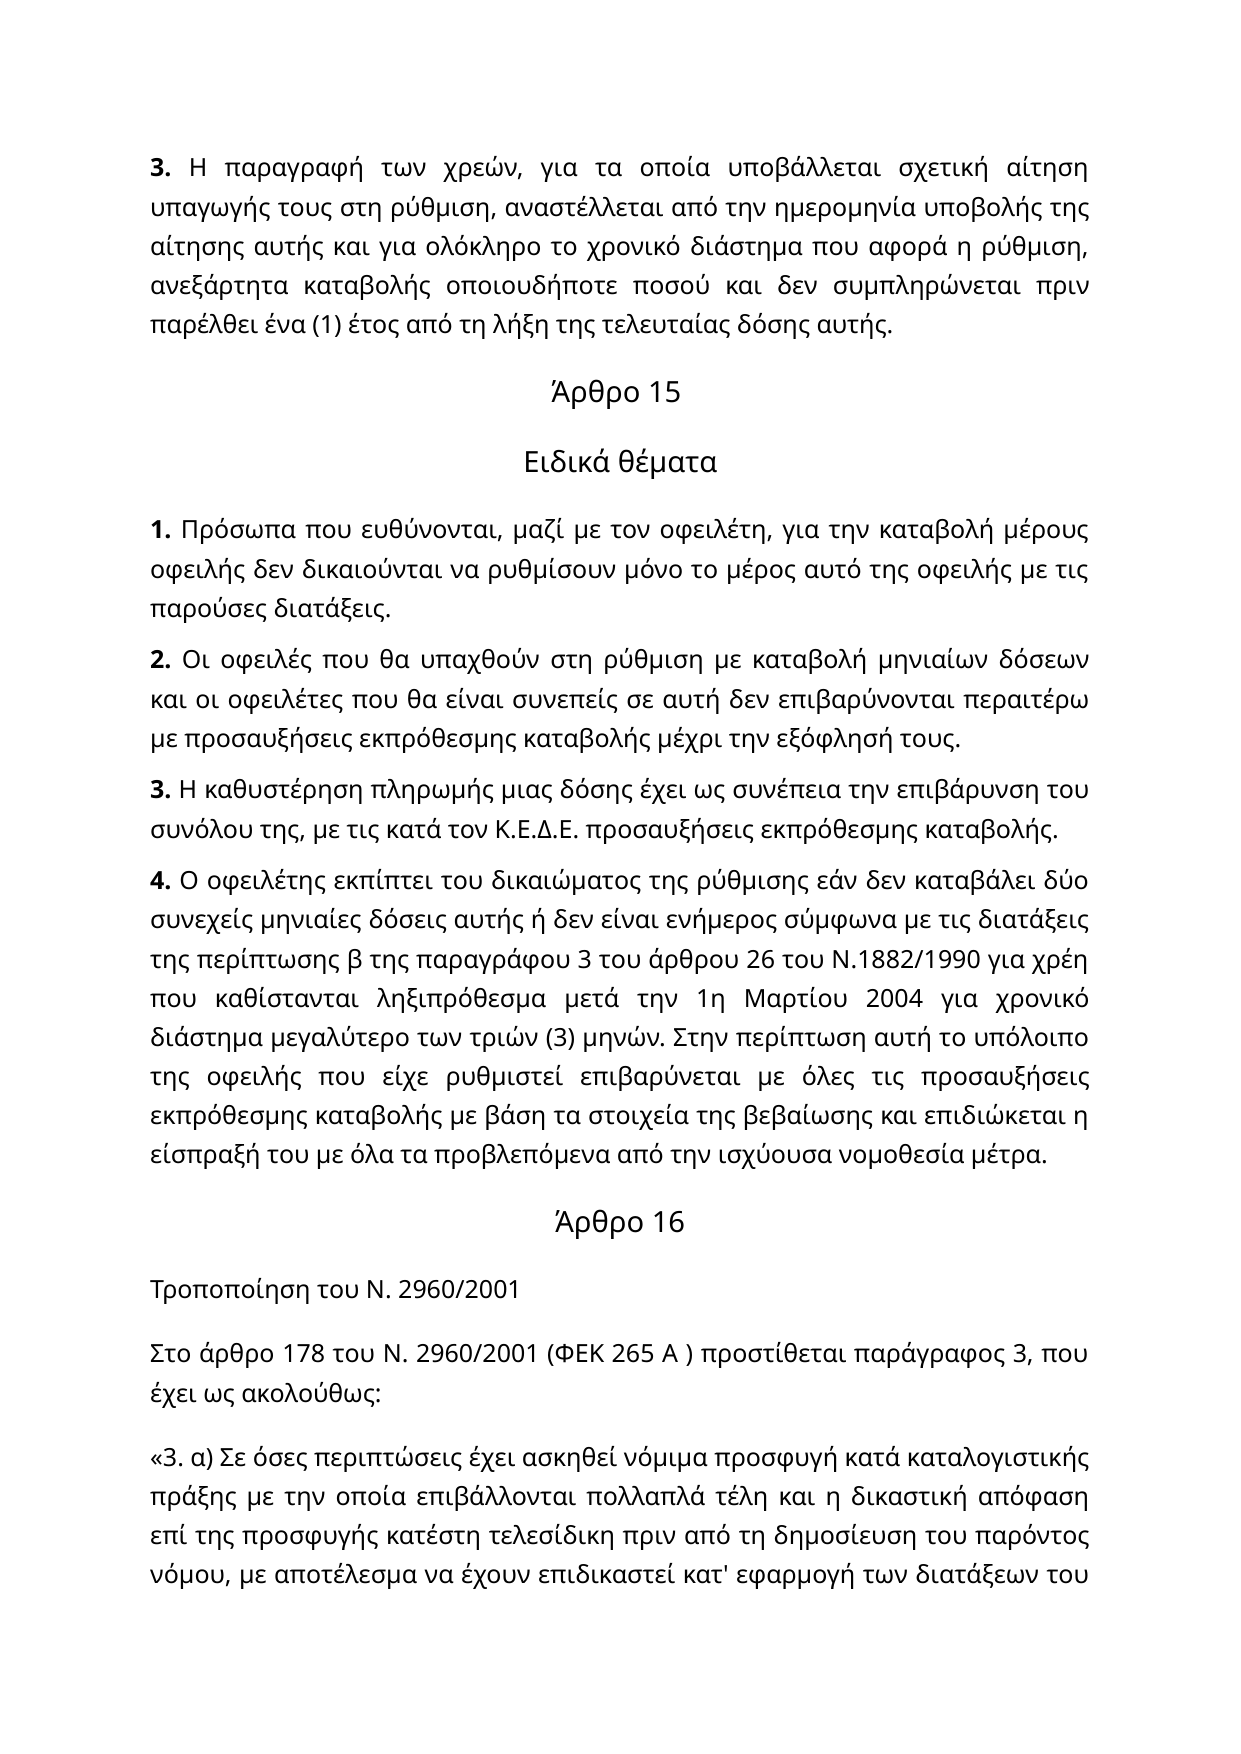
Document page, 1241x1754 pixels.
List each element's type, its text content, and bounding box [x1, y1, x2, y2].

text Στο άρθρο 178 του Ν. 2960/2001 (ΦΕΚ 265 Α ) προστίθεται παράγραφος 3, που έχει ως ακολούθως: [150, 1336, 1090, 1409]
subtitle Άρθρο 15 [150, 371, 1090, 411]
text 3. Η καθυστέρηση πληρωμής μιας δόσης έχει ως συνέπεια την επιβάρυνση του συνόλου της, με τις κατά τον Κ.Ε.Δ.Ε. προσαυξήσεις εκπρόθεσμης καταβολής. [150, 772, 1090, 845]
text «3. α) Σε όσες περιπτώσεις έχει ασκηθεί νόμιμα προσφυγή κατά καταλογιστικής πράξης με την οποία επιβάλλονται πολλαπλά τέλη και η δικαστική απόφαση επί της προσφυγής κατέστη τελεσίδικη πριν από τη δημοσίευση του παρόντος νόμου, με αποτέλεσμα να έχουν επιδικαστεί κατ' εφαρμογή των διατάξεων του [150, 1439, 1090, 1591]
text Τροποποίηση του Ν. 2960/2001 [150, 1272, 1090, 1306]
text 1. Πρόσωπα που ευθύνονται, μαζί με τον οφειλέτη, για την καταβολή μέρους οφειλής δεν δικαιούνται να ρυθμίσουν μόνο το μέρος αυτό της οφειλής με τις παρούσες διατάξεις. [150, 512, 1090, 624]
text 2. Οι οφειλές που θα υπαχθούν στη ρύθμιση με καταβολή μηνιαίων δόσεων και οι οφειλέτες που θα είναι συνεπείς σε αυτή δεν επιβαρύνονται περαιτέρω με προσαυξήσεις εκπρόθεσμης καταβολής μέχρι την εξόφλησή τους. [150, 642, 1090, 754]
subtitle Ειδικά θέματα [150, 441, 1090, 481]
text 4. Ο οφειλέτης εκπίπτει του δικαιώματος της ρύθμισης εάν δεν καταβάλει δύο συνεχείς μηνιαίες δόσεις αυτής ή δεν είναι ενήμερος σύμφωνα με τις διατάξεις της περίπτωσης β της παραγράφου 3 του άρθρου 26 του Ν.1882/1990 για χρέη που καθίστανται ληξιπρόθεσμα μετά την 1η Μαρτίου 2004 για χρονικό διάστημα μεγαλύτερο των τριών (3) μηνών. Στην περίπτωση αυτή το υπόλοιπο της οφειλής που είχε ρυθμιστεί επιβαρύνεται με όλες τις προσαυξήσεις εκπρόθεσμης καταβολής με βάση τα στοιχεία της βεβαίωσης και επιδιώκεται η είσπραξή του με όλα τα προβλεπόμενα από την ισχύουσα νομοθεσία μέτρα. [150, 863, 1090, 1171]
text 3. Η παραγραφή των χρεών, για τα οποία υποβάλλεται σχετική αίτηση υπαγωγής τους στη ρύθμιση, αναστέλλεται από την ημερομηνία υποβολής της αίτησης αυτής και για ολόκληρο το χρονικό διάστημα που αφορά η ρύθμιση, ανεξάρτητα καταβολής οποιουδήποτε ποσού και δεν συμπληρώνεται πριν παρέλθει ένα (1) έτος από τη λήξη της τελευταίας δόσης αυτής. [150, 150, 1090, 341]
subtitle Άρθρο 16 [150, 1201, 1090, 1241]
